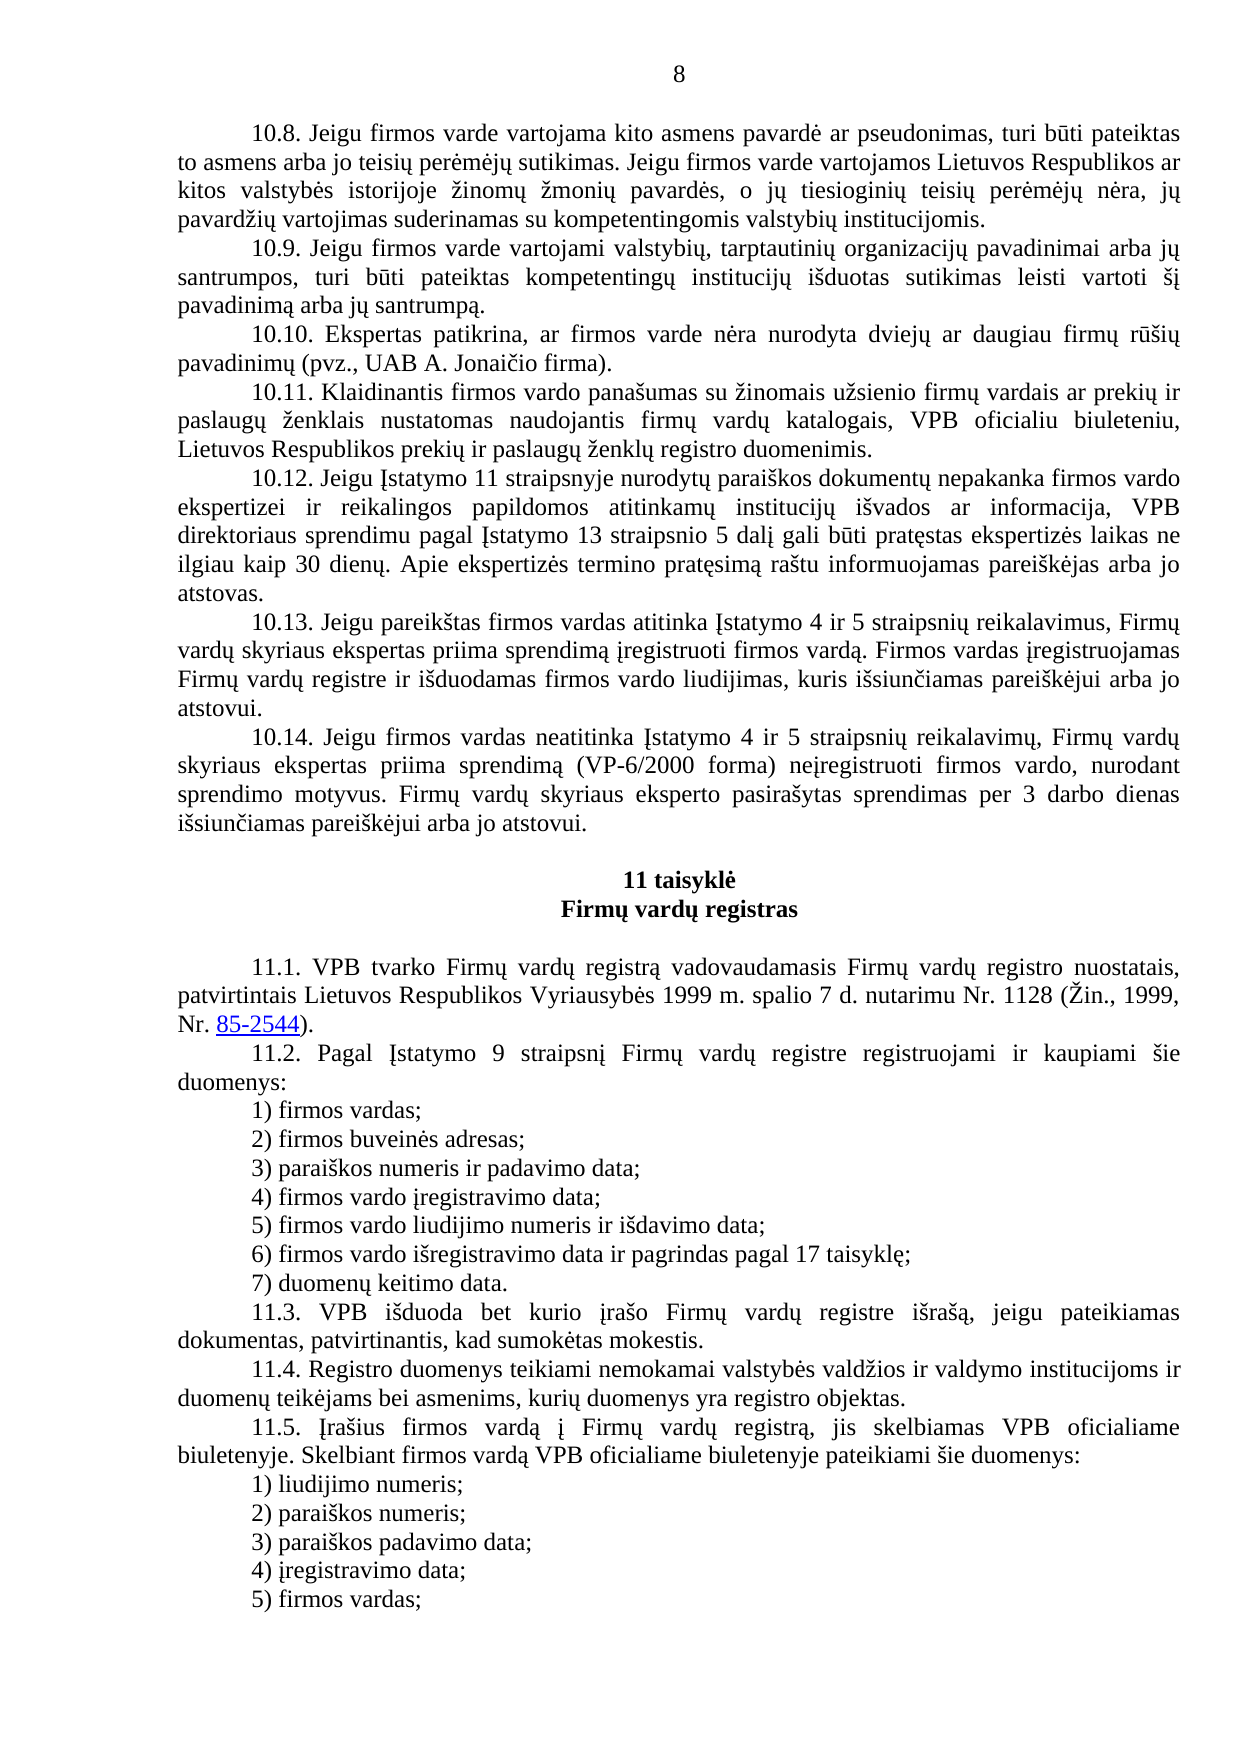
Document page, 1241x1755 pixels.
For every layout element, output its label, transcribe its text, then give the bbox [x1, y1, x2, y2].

text 5) firmos vardo liudijimo numeris ir išdavimo data; [177, 1211, 1181, 1239]
text 1) firmos vardas; [177, 1096, 1181, 1124]
text 4) įregistravimo data; [177, 1556, 1181, 1584]
text 10.12. Jeigu Įstatymo 11 straipsnyje nurodytų paraiškos dokumentų nepakanka firmos vardo ekspertizei ir reikalingos papildomos atitinkamų institucijų išvados ar informacija, VPB direktoriaus sprendimu pagal Įstatymo 13 straipsnio 5 dalį gali būti pratęstas ekspertizės laikas ne ilgiau kaip 30 dienų. Apie ekspertizės termino pratęsimą raštu informuojamas pareiškėjas arba jo atstovas. [177, 463, 1181, 607]
text 1) liudijimo numeris; [177, 1469, 1181, 1498]
text 11.3. VPB išduoda bet kurio įrašo Firmų vardų registre išrašą, jeigu pateikiamas dokumentas, patvirtinantis, kad sumokėtas mokestis. [177, 1297, 1181, 1354]
text 10.14. Jeigu firmos vardas neatitinka Įstatymo 4 ir 5 straipsnių reikalavimų, Firmų vardų skyriaus ekspertas priima sprendimą (VP-6/2000 forma) neįregistruoti firmos vardo, nurodant sprendimo motyvus. Firmų vardų skyriaus eksperto pasirašytas sprendimas per 3 darbo dienas išsiunčiamas pareiškėjui arba jo atstovui. [177, 722, 1181, 837]
text 4) firmos vardo įregistravimo data; [177, 1182, 1181, 1211]
text 10.8. Jeigu firmos varde vartojama kito asmens pavardė ar pseudonimas, turi būti pateiktas to asmens arba jo teisių perėmėjų sutikimas. Jeigu firmos varde vartojamos Lietuvos Respublikos ar kitos valstybės istorijoje žinomų žmonių pavardės, o jų tiesioginių teisių perėmėjų nėra, jų pavardžių vartojimas suderinamas su kompetentingomis valstybių institucijomis. [177, 118, 1181, 233]
text 11.5. Įrašius firmos vardą į Firmų vardų registrą, jis skelbiamas VPB oficialiame biuletenyje. Skelbiant firmos vardą VPB oficialiame biuletenyje pateikiami šie duomenys: [177, 1412, 1181, 1469]
text 3) paraiškos padavimo data; [177, 1527, 1181, 1556]
text 2) firmos buveinės adresas; [177, 1124, 1181, 1153]
text 3) paraiškos numeris ir padavimo data; [177, 1153, 1181, 1182]
text 11.2. Pagal Įstatymo 9 straipsnį Firmų vardų registre registruojami ir kaupiami šie duomenys: [177, 1038, 1181, 1096]
text 10.10. Ekspertas patikrina, ar firmos varde nėra nurodyta dviejų ar daugiau firmų rūšių pavadinimų (pvz., UAB A. Jonaičio firma). [177, 319, 1181, 377]
text 11.4. Registro duomenys teikiami nemokamai valstybės valdžios ir valdymo institucijoms ir duomenų teikėjams bei asmenims, kurių duomenys yra registro objektas. [177, 1354, 1181, 1412]
text 5) firmos vardas; [177, 1584, 1181, 1613]
text 10.11. Klaidinantis firmos vardo panašumas su žinomais užsienio firmų vardais ar prekių ir paslaugų ženklais nustatomas naudojantis firmų vardų katalogais, VPB oficialiu biuleteniu, Lietuvos Respublikos prekių ir paslaugų ženklų registro duomenimis. [177, 377, 1181, 463]
text 11 taisyklė [177, 866, 1181, 894]
text 6) firmos vardo išregistravimo data ir pagrindas pagal 17 taisyklę; [177, 1239, 1181, 1268]
text Firmų vardų registras [177, 894, 1181, 923]
text 11.1. VPB tvarko Firmų vardų registrą vadovaudamasis Firmų vardų registro nuostatais, patvirtintais Lietuvos Respublikos Vyriausybės 1999 m. spalio 7 d. nutarimu Nr. 1128 (Žin., 1999, Nr. 85-2544). [177, 952, 1181, 1038]
text 2) paraiškos numeris; [177, 1498, 1181, 1527]
text 7) duomenų keitimo data. [177, 1268, 1181, 1297]
text 10.9. Jeigu firmos varde vartojami valstybių, tarptautinių organizacijų pavadinimai arba jų santrumpos, turi būti pateiktas kompetentingų institucijų išduotas sutikimas leisti vartoti šį pavadinimą arba jų santrumpą. [177, 233, 1181, 319]
text 10.13. Jeigu pareikštas firmos vardas atitinka Įstatymo 4 ir 5 straipsnių reikalavimus, Firmų vardų skyriaus ekspertas priima sprendimą įregistruoti firmos vardą. Firmos vardas įregistruojamas Firmų vardų registre ir išduodamas firmos vardo liudijimas, kuris išsiunčiamas pareiškėjui arba jo atstovui. [177, 607, 1181, 722]
